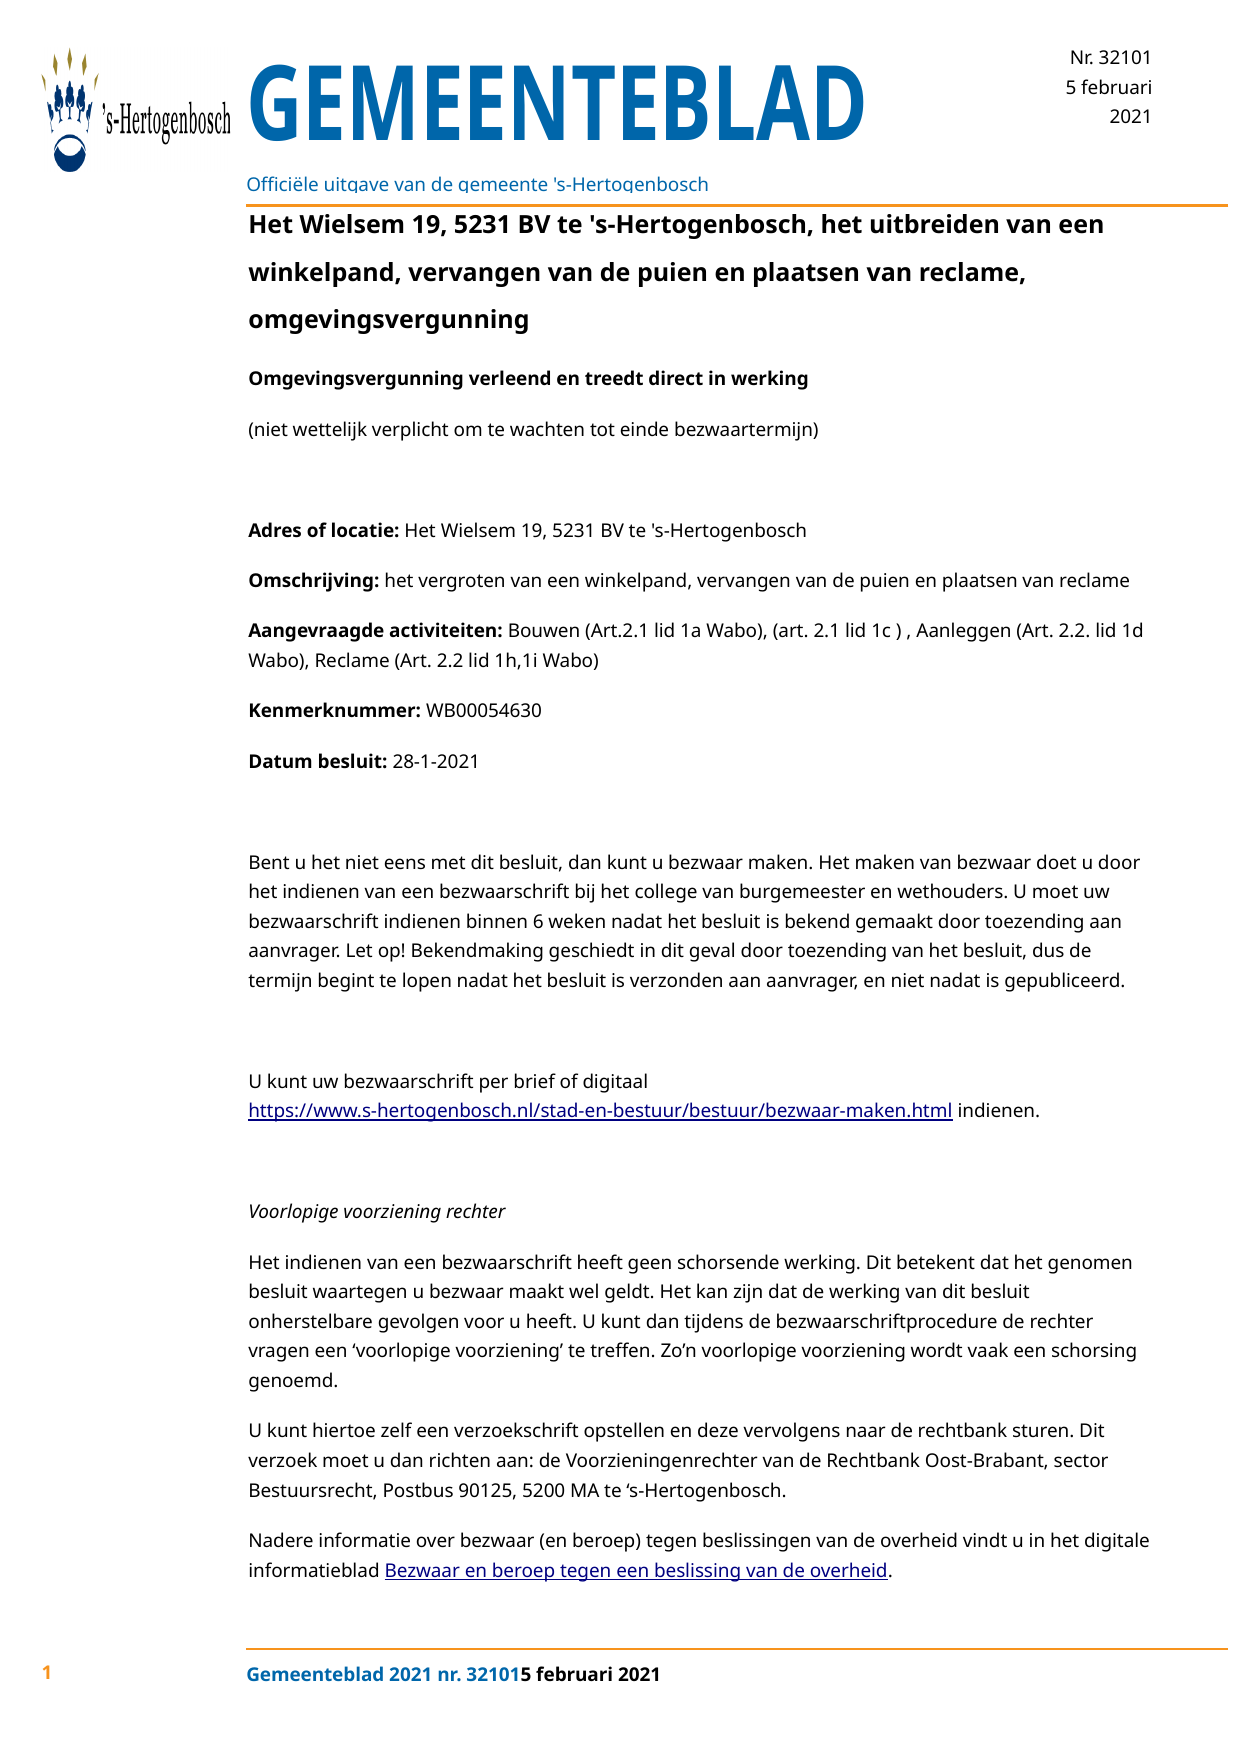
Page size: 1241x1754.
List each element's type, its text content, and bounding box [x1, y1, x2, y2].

text Voorlopige voorziening rechter [248, 1198, 1152, 1224]
text Het Wielsem 19, 5231 BV te 's-Hertogenbosch, het uitbreiden van een winkelpand, vervangen van de puien en plaatsen van reclame, omgevingsvergunning [248, 207, 1152, 336]
text Aangevraagde activiteiten: Bouwen (Art.2.1 lid 1a Wabo), (art. 2.1 lid 1c ) , Aanleggen (Art. 2.2. lid 1d Wabo), Reclame (Art. 2.2 lid 1h,1i Wabo) [248, 618, 1152, 673]
text (niet wettelijk verplicht om te wachten tot einde bezwaartermijn) [248, 416, 1152, 442]
text Datum besluit: 28-1-2021 [248, 748, 1152, 774]
text Kenmerknummer: WB00054630 [248, 698, 1152, 723]
text Omgevingsvergunning verleend en treedt direct in werking [248, 366, 1152, 391]
text Het indienen van een bezwaarschrift heeft geen schorsende werking. Dit betekent dat het genomen besluit waartegen u bezwaar maakt wel geldt. Het kan zijn dat de werking van dit besluit onherstelbare gevolgen voor u heeft. U kunt dan tijdens de bezwaarschriftprocedure de rechter vragen een ‘voorlopige voorziening’ te treffen. Zo’n voorlopige voorziening wordt vaak een schorsing genoemd. [248, 1249, 1152, 1393]
text Omschrijving: het vergroten van een winkelpand, vervangen van de puien en plaatsen van reclame [248, 567, 1152, 593]
text U kunt hiertoe zelf een verzoekschrift opstellen en deze vervolgens naar de rechtbank sturen. Dit verzoek moet u dan richten aan: de Voorzieningenrechter van de Rechtbank Oost-Brabant, sector Bestuursrecht, Postbus 90125, 5200 MA te ‘s-Hertogenbosch. [248, 1418, 1152, 1502]
text Adres of locatie: Het Wielsem 19, 5231 BV te 's-Hertogenbosch [248, 517, 1152, 542]
text U kunt uw bezwaarschrift per brief of digitaal https://www.s-hertogenbosch.nl/stad-en-bestuur/bestuur/bezwaar-maken.html indienen. [248, 1068, 1152, 1123]
text Nadere informatie over bezwaar (en beroep) tegen beslissingen van de overheid vindt u in het digitale informatieblad Bezwaar en beroep tegen een beslissing van de overheid. [248, 1527, 1152, 1582]
text Bent u het niet eens met dit besluit, dan kunt u bezwaar maken. Het maken van bezwaar doet u door het indienen van een bezwaarschrift bij het college van burgemeester en wethouders. U moet uw bezwaarschrift indienen binnen 6 weken nadat het besluit is bekend gemaakt door toezending aan aanvrager. Let op! Bekendmaking geschiedt in dit geval door toezending van het besluit, dus de termijn begint te lopen nadat het besluit is verzonden aan aanvrager, en niet nadat is gepubliceerd. [248, 849, 1152, 993]
picture [41, 47, 231, 172]
